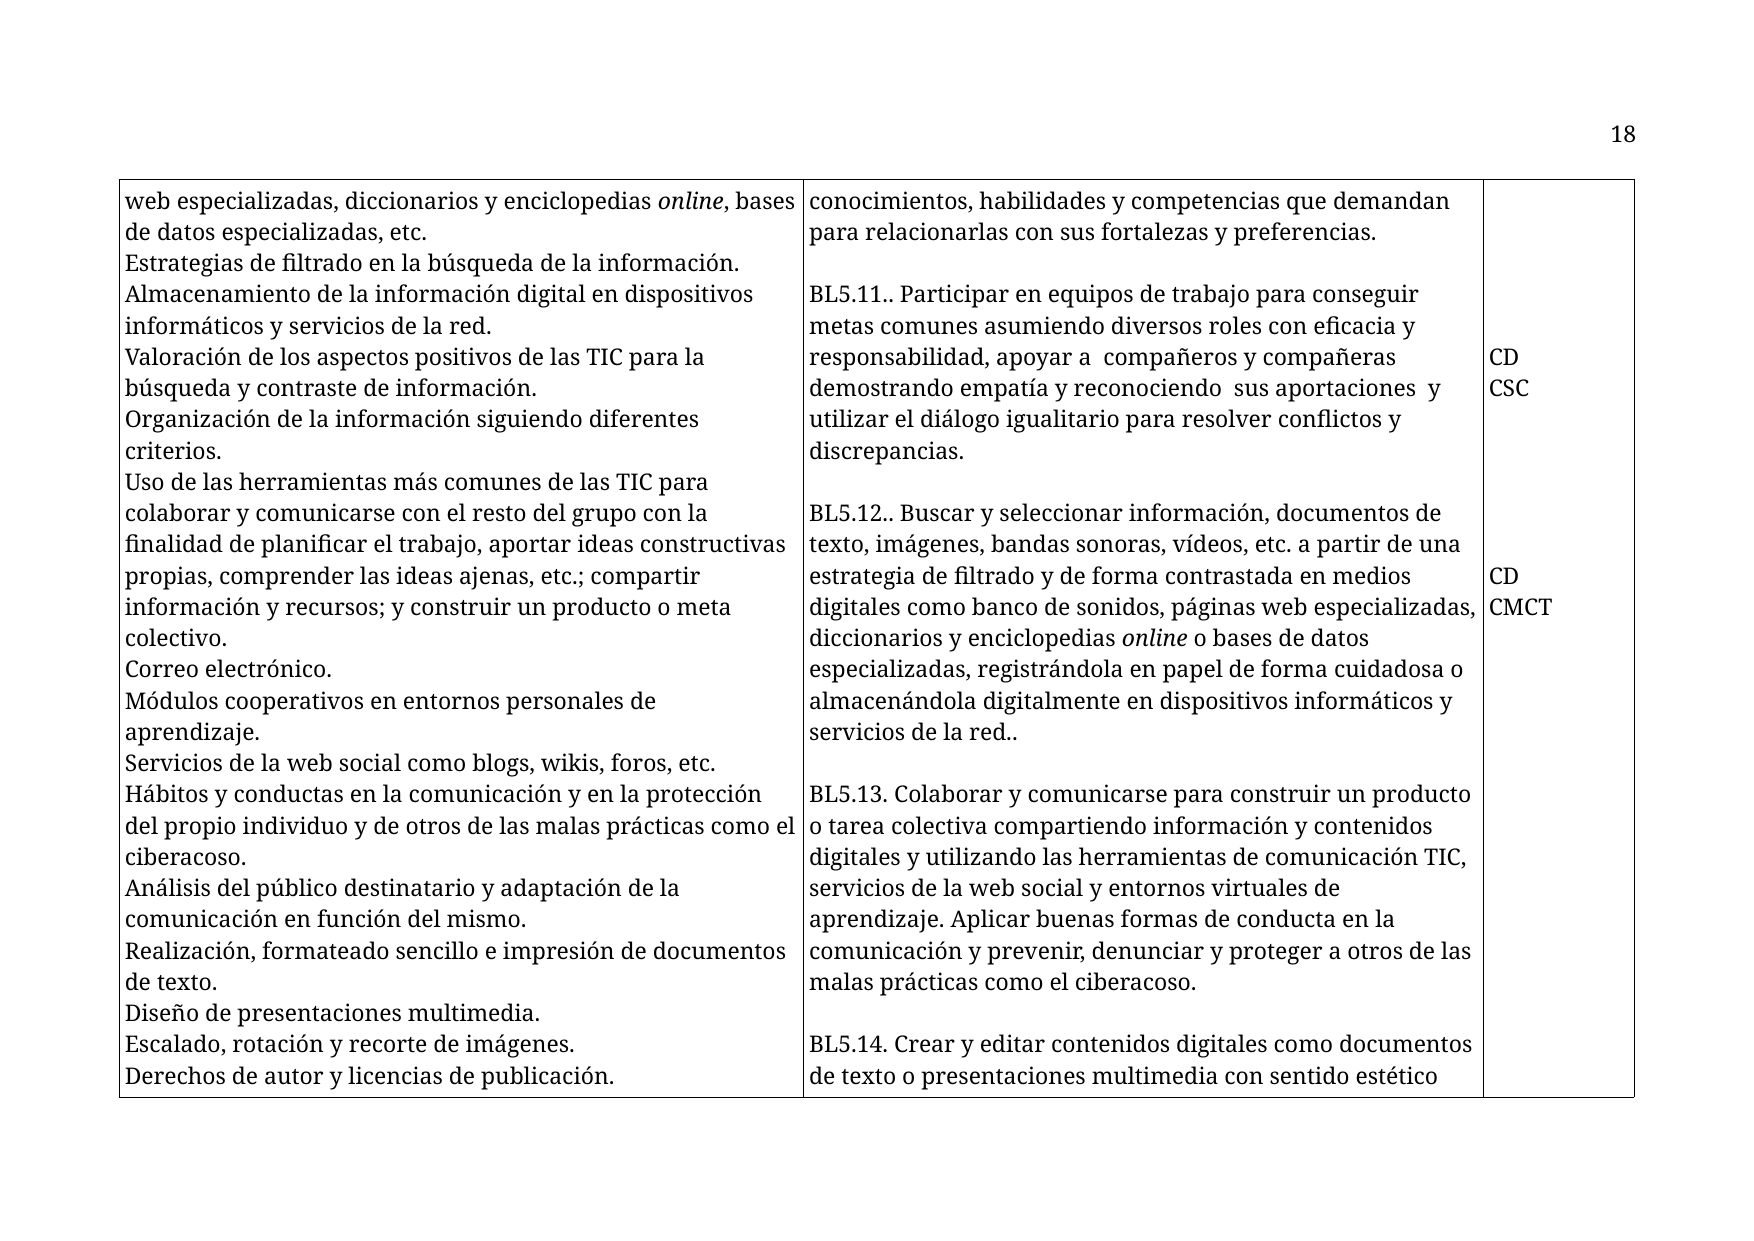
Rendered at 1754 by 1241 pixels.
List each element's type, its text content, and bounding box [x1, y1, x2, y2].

table_cell conocimientos, habilidades y competencias que demandan para relacionarlas con sus fortalezas y preferencias. BL5.11.. Participar en equipos de trabajo para conseguir metas comunes asumiendo diversos roles con eficacia y responsabilidad, apoyar a compañeros y compañeras demostrando empatía y reconociendo sus aportaciones y utilizar el diálogo igualitario para resolver conflictos y discrepancias. BL5.12.. Buscar y seleccionar información, documentos de texto, imágenes, bandas sonoras, vídeos, etc. a partir de una estrategia de filtrado y de forma contrastada en medios digitales como banco de sonidos, páginas web especializadas, diccionarios y enciclopedias online o bases de datos especializadas, registrándola en papel de forma cuidadosa o almacenándola digitalmente en dispositivos informáticos y servicios de la red.. BL5.13. Colaborar y comunicarse para construir un producto o tarea colectiva compartiendo información y contenidos digitales y utilizando las herramientas de comunicación TIC, servicios de la web social y entornos virtuales de aprendizaje. Aplicar buenas formas de conducta en la comunicación y prevenir, denunciar y proteger a otros de las malas prácticas como el ciberacoso. BL5.14. Crear y editar contenidos digitales como documentos de texto o presentaciones multimedia con sentido estético [804, 180, 1483, 1097]
table_cell CD CSC CD CMCT [1484, 180, 1634, 1097]
table_cell web especializadas, diccionarios y enciclopedias online, bases de datos especializadas, etc. Estrategias de filtrado en la búsqueda de la información. Almacenamiento de la información digital en dispositivos informáticos y servicios de la red. Valoración de los aspectos positivos de las TIC para la búsqueda y contraste de información. Organización de la información siguiendo diferentes criterios. Uso de las herramientas más comunes de las TIC para colaborar y comunicarse con el resto del grupo con la finalidad de planificar el trabajo, aportar ideas constructivas propias, comprender las ideas ajenas, etc.; compartir información y recursos; y construir un producto o meta colectivo. Correo electrónico. Módulos cooperativos en entornos personales de aprendizaje. Servicios de la web social como blogs, wikis, foros, etc. Hábitos y conductas en la comunicación y en la protección del propio individuo y de otros de las malas prácticas como el ciberacoso. Análisis del público destinatario y adaptación de la comunicación en función del mismo. Realización, formateado sencillo e impresión de documentos de texto. Diseño de presentaciones multimedia. Escalado, rotación y recorte de imágenes. Derechos de autor y licencias de publicación. [120, 180, 803, 1097]
